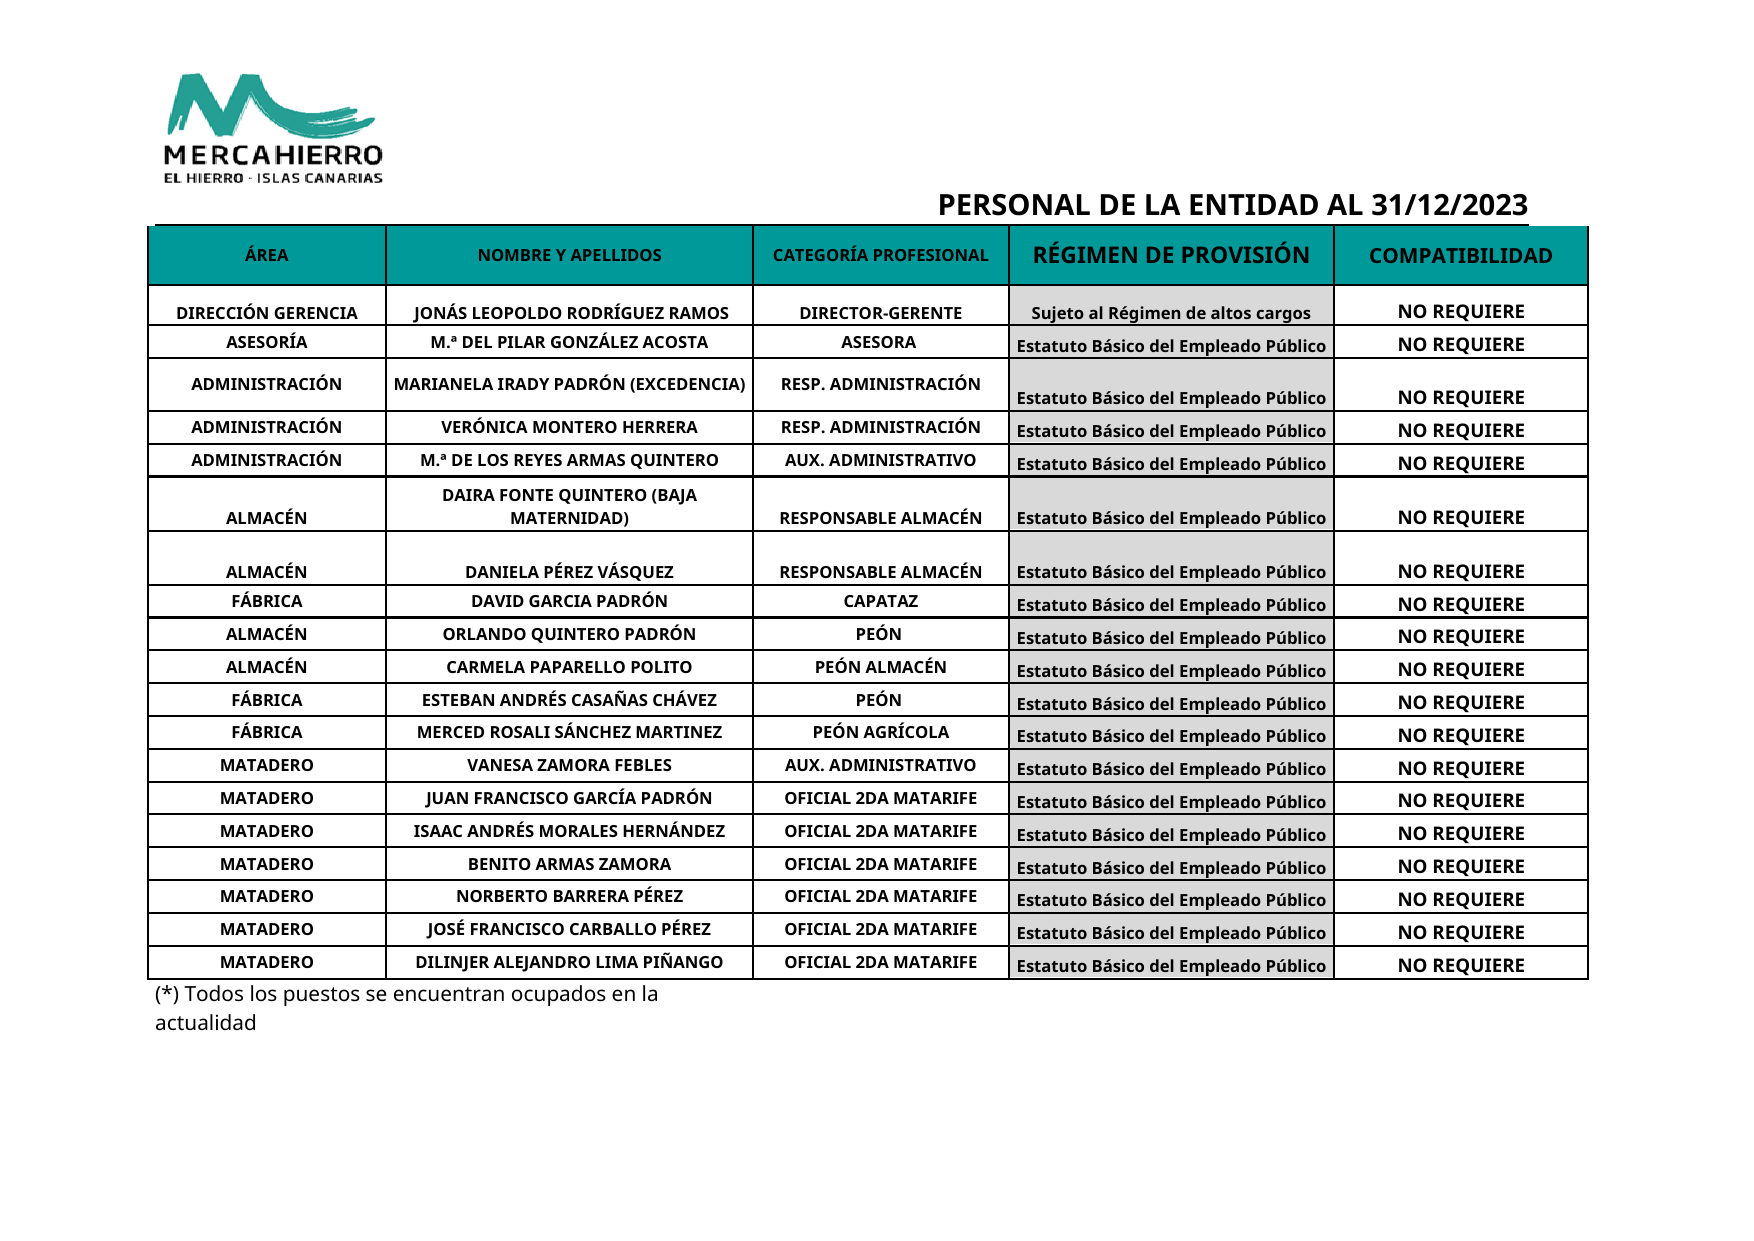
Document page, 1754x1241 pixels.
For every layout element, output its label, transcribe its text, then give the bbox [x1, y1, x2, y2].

table_cell Estatuto Básico del Empleado Público [1010, 619, 1333, 649]
table_cell Estatuto Básico del Empleado Público [1010, 717, 1333, 748]
table_cell NO REQUIERE [1335, 947, 1587, 977]
table_cell DILINJER ALEJANDRO LIMA PIÑANGO [387, 947, 752, 977]
table_cell [1588, 978, 1632, 1036]
table_cell PEÓN ALMACÉN [754, 651, 1008, 682]
table_cell PEÓN [754, 619, 1008, 649]
table_cell [1589, 682, 1632, 715]
table_cell NO REQUIERE [1335, 848, 1587, 879]
table_cell ALMACÉN [149, 478, 385, 529]
table_cell MATADERO [149, 848, 385, 879]
table_cell [753, 980, 1008, 1036]
table_cell MATADERO [149, 947, 385, 977]
table_cell Estatuto Básico del Empleado Público [1010, 359, 1333, 410]
table_cell ADMINISTRACIÓN [149, 412, 385, 442]
table_cell Estatuto Básico del Empleado Público [1010, 586, 1333, 616]
table_cell OFICIAL 2DA MATARIFE [754, 848, 1008, 879]
table_cell COMPATIBILIDAD [1335, 226, 1587, 284]
table_cell RESP. ADMINISTRACIÓN [754, 359, 1008, 410]
table_cell NO REQUIERE [1335, 532, 1587, 584]
table_cell ADMINISTRACIÓN [149, 445, 385, 475]
table_cell Estatuto Básico del Empleado Público [1010, 478, 1333, 529]
table_cell NO REQUIERE [1335, 586, 1587, 616]
table_cell MARIANELA IRADY PADRÓN (EXCEDENCIA) [387, 359, 752, 410]
table_cell ASESORA [754, 326, 1008, 357]
table_cell M.ª DE LOS REYES ARMAS QUINTERO [387, 445, 752, 475]
table_cell OFICIAL 2DA MATARIFE [754, 783, 1008, 813]
table_cell [1589, 945, 1632, 977]
table_cell Estatuto Básico del Empleado Público [1010, 532, 1333, 584]
table_cell NO REQUIERE [1335, 783, 1587, 813]
table_cell ALMACÉN [149, 619, 385, 649]
table_cell OFICIAL 2DA MATARIFE [754, 947, 1008, 977]
table_cell Estatuto Básico del Empleado Público [1010, 783, 1333, 813]
table_cell Estatuto Básico del Empleado Público [1010, 445, 1333, 475]
table_cell Estatuto Básico del Empleado Público [1010, 914, 1333, 944]
table_cell Estatuto Básico del Empleado Público [1010, 947, 1333, 977]
table_cell [1589, 226, 1632, 284]
table_cell Estatuto Básico del Empleado Público [1010, 750, 1333, 781]
table_cell (*) Todos los puestos se encuentran ocupados en la actualidad [148, 980, 753, 1036]
table_cell NO REQUIERE [1335, 359, 1587, 410]
table_cell Estatuto Básico del Empleado Público [1010, 651, 1333, 682]
table_cell ÁREA [149, 226, 385, 284]
table_cell [1589, 846, 1632, 879]
table_cell RÉGIMEN DE PROVISIÓN [1010, 226, 1333, 284]
table_cell PEÓN AGRÍCOLA [754, 717, 1008, 748]
table_cell MATADERO [149, 750, 385, 781]
table_cell Estatuto Básico del Empleado Público [1010, 881, 1333, 912]
table_cell [1589, 748, 1632, 781]
table_cell ORLANDO QUINTERO PADRÓN [387, 619, 752, 649]
table_cell PEÓN [754, 684, 1008, 715]
table_cell NO REQUIERE [1335, 619, 1587, 649]
table_cell Estatuto Básico del Empleado Público [1010, 848, 1333, 879]
table_cell OFICIAL 2DA MATARIFE [754, 914, 1008, 944]
table_cell DANIELA PÉREZ VÁSQUEZ [387, 532, 752, 584]
table_cell [1589, 616, 1632, 649]
table_cell ALMACÉN [149, 651, 385, 682]
table_cell ALMACÉN [149, 532, 385, 584]
table_cell [1589, 410, 1632, 442]
table_cell RESPONSABLE ALMACÉN [754, 532, 1008, 584]
table_cell FÁBRICA [149, 586, 385, 616]
table_cell JONÁS LEOPOLDO RODRÍGUEZ RAMOS [387, 286, 752, 324]
table_cell ESTEBAN ANDRÉS CASAÑAS CHÁVEZ [387, 684, 752, 715]
table_cell [1009, 980, 1334, 1036]
table_cell MATADERO [149, 815, 385, 846]
table_header [148, 44, 1632, 226]
table_cell DIRECCIÓN GERENCIA [149, 286, 385, 324]
table_cell Estatuto Básico del Empleado Público [1010, 412, 1333, 442]
table_cell NOMBRE Y APELLIDOS [387, 226, 752, 284]
table_cell [1589, 284, 1632, 324]
table_cell NO REQUIERE [1335, 286, 1587, 324]
table_cell Estatuto Básico del Empleado Público [1010, 815, 1333, 846]
table_cell [1589, 813, 1632, 846]
table_cell [1589, 649, 1632, 682]
table_cell [1589, 357, 1632, 410]
table_cell ADMINISTRACIÓN [149, 359, 385, 410]
table_cell DAIRA FONTE QUINTERO (BAJA MATERNIDAD) [387, 478, 752, 529]
table_header PERSONAL DE LA ENTIDAD AL 31/12/2023 [155, 73, 1529, 224]
table_cell FÁBRICA [149, 717, 385, 748]
table_cell NO REQUIERE [1335, 717, 1587, 748]
table_cell NO REQUIERE [1335, 881, 1587, 912]
table_cell [1334, 980, 1588, 1036]
table_cell M.ª DEL PILAR GONZÁLEZ ACOSTA [387, 326, 752, 357]
table_cell [1589, 781, 1632, 813]
table_cell [1589, 443, 1632, 475]
table_cell JOSÉ FRANCISCO CARBALLO PÉREZ [387, 914, 752, 944]
table_cell NO REQUIERE [1335, 750, 1587, 781]
table_cell [1589, 912, 1632, 944]
table_cell AUX. ADMINISTRATIVO [754, 445, 1008, 475]
table_cell CARMELA PAPARELLO POLITO [387, 651, 752, 682]
table_cell Sujeto al Régimen de altos cargos [1010, 286, 1333, 324]
table_cell [1589, 715, 1632, 748]
table_cell NO REQUIERE [1335, 326, 1587, 357]
table_cell [1589, 475, 1632, 529]
table_cell NO REQUIERE [1335, 684, 1587, 715]
table_cell DIRECTOR-GERENTE [754, 286, 1008, 324]
table_cell MERCED ROSALI SÁNCHEZ MARTINEZ [387, 717, 752, 748]
table_cell ISAAC ANDRÉS MORALES HERNÁNDEZ [387, 815, 752, 846]
table_cell RESPONSABLE ALMACÉN [754, 478, 1008, 529]
table_cell BENITO ARMAS ZAMORA [387, 848, 752, 879]
table_cell [1589, 530, 1632, 584]
table_cell Estatuto Básico del Empleado Público [1010, 326, 1333, 357]
table_cell MATADERO [149, 783, 385, 813]
table_cell JUAN FRANCISCO GARCÍA PADRÓN [387, 783, 752, 813]
table_cell [1589, 879, 1632, 912]
table_cell MATADERO [149, 881, 385, 912]
table_cell FÁBRICA [149, 684, 385, 715]
table_cell VERÓNICA MONTERO HERRERA [387, 412, 752, 442]
table_cell Estatuto Básico del Empleado Público [1010, 684, 1333, 715]
table_cell OFICIAL 2DA MATARIFE [754, 815, 1008, 846]
table_cell RESP. ADMINISTRACIÓN [754, 412, 1008, 442]
table_cell VANESA ZAMORA FEBLES [387, 750, 752, 781]
table_cell NO REQUIERE [1335, 412, 1587, 442]
table_cell NO REQUIERE [1335, 445, 1587, 475]
table_cell CATEGORÍA PROFESIONAL [754, 226, 1008, 284]
table_cell DAVID GARCIA PADRÓN [387, 586, 752, 616]
table_cell MATADERO [149, 914, 385, 944]
table_cell NO REQUIERE [1335, 914, 1587, 944]
table_cell CAPATAZ [754, 586, 1008, 616]
table_cell [1589, 324, 1632, 357]
table_cell OFICIAL 2DA MATARIFE [754, 881, 1008, 912]
table_cell [1589, 584, 1632, 616]
table_cell NORBERTO BARRERA PÉREZ [387, 881, 752, 912]
table_cell NO REQUIERE [1335, 815, 1587, 846]
table_cell ASESORÍA [149, 326, 385, 357]
table_cell NO REQUIERE [1335, 651, 1587, 682]
table_cell NO REQUIERE [1335, 478, 1587, 529]
table_cell AUX. ADMINISTRATIVO [754, 750, 1008, 781]
